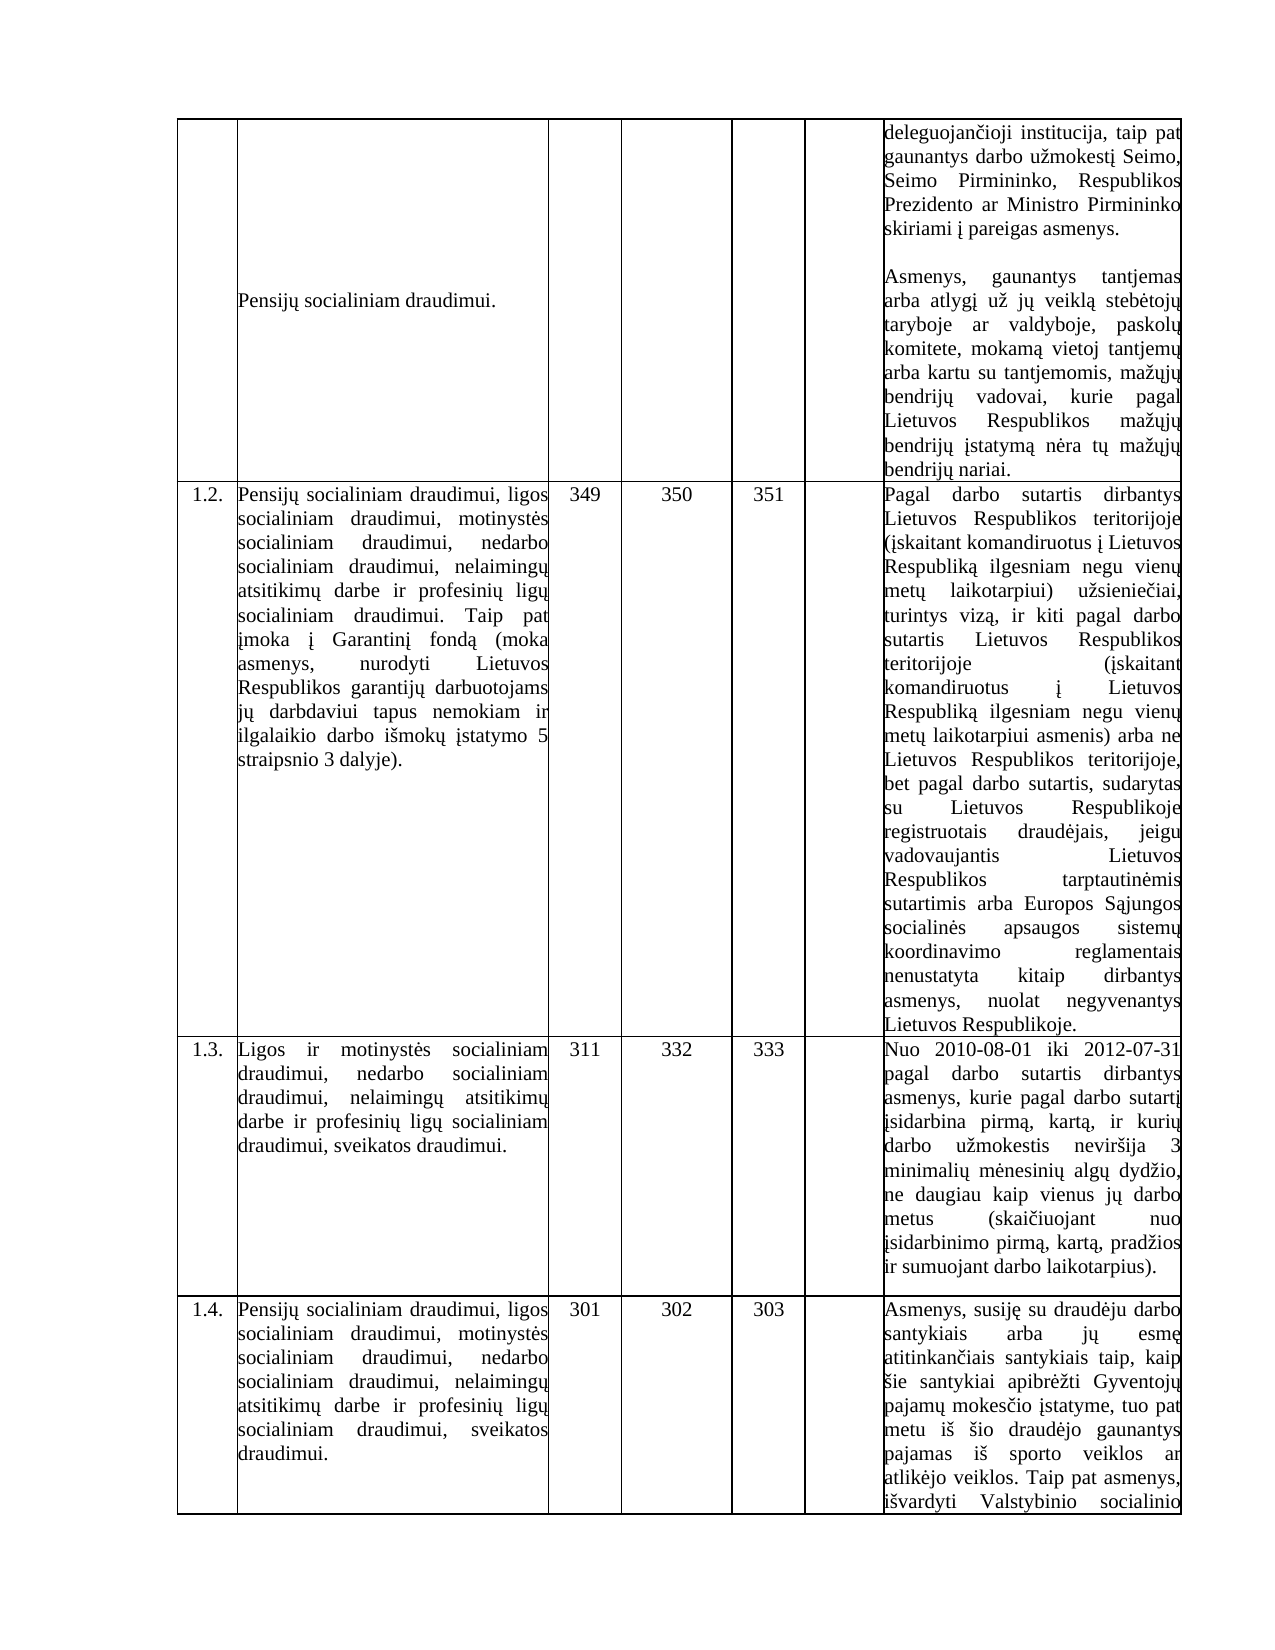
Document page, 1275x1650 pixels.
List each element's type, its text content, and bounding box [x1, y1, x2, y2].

table_cell Nuo 2010-08-01 iki 2012-07-31 pagal darbo sutartis dirbantys asmenys, kurie pagal darbo sutartį įsidarbina pirmą, kartą, ir kurių darbo užmokestis neviršija 3 minimalių mėnesinių algų dydžio, ne daugiau kaip vienus jų darbo metus (skaičiuojant nuo įsidarbinimo pirmą, kartą, pradžios ir sumuojant darbo laikotarpius). [885, 1037, 1180, 1295]
table_cell deleguojančioji institucija, taip pat gaunantys darbo užmokestį Seimo, Seimo Pirmininko, Respublikos Prezidento ar Ministro Pirmininko skiriami į pareigas asmenys. Asmenys, gaunantys tantjemas arba atlygį už jų veiklą stebėtojų taryboje ar valdyboje, paskolų komitete, mokamą vietoj tantjemų arba kartu su tantjemomis, mažųjų bendrijų vadovai, kurie pagal Lietuvos Respublikos mažųjų bendrijų įstatymą nėra tų mažųjų bendrijų nariai. [885, 120, 1180, 481]
table_cell [622, 120, 731, 481]
table_cell [806, 120, 883, 481]
table_cell 349 [549, 482, 621, 1036]
table_cell Pensijų socialiniam draudimui, ligos socialiniam draudimui, motinystės socialiniam draudimui, nedarbo socialiniam draudimui, nelaimingų atsitikimų darbe ir profesinių ligų socialiniam draudimui, sveikatos draudimui. [238, 1297, 548, 1513]
table_cell Asmenys, susiję su draudėju darbo santykiais arba jų esmę atitinkančiais santykiais taip, kaip šie santykiai apibrėžti Gyventojų pajamų mokesčio įstatyme, tuo pat metu iš šio draudėjo gaunantys pajamas iš sporto veiklos ar atlikėjo veiklos. Taip pat asmenys, išvardyti Valstybinio socialinio [885, 1297, 1180, 1513]
table_cell [806, 1037, 883, 1295]
table_cell 351 [733, 482, 804, 1036]
table_cell 350 [622, 482, 731, 1036]
table_cell 333 [733, 1037, 804, 1295]
table_cell 1.3. [178, 1037, 237, 1295]
table_cell 1.4. [178, 1297, 237, 1513]
table_cell 301 [549, 1297, 621, 1513]
table_cell Pensijų socialiniam draudimui, ligos socialiniam draudimui, motinystės socialiniam draudimui, nedarbo socialiniam draudimui, nelaimingų atsitikimų darbe ir profesinių ligų socialiniam draudimui. Taip pat įmoka į Garantinį fondą (moka asmenys, nurodyti Lietuvos Respublikos garantijų darbuotojams jų darbdaviui tapus nemokiam ir ilgalaikio darbo išmokų įstatymo 5 straipsnio 3 dalyje). [238, 482, 548, 1036]
table_cell [549, 120, 621, 481]
table_cell 311 [549, 1037, 621, 1295]
table_cell [733, 120, 804, 481]
table_cell [178, 120, 237, 481]
table_cell 302 [622, 1297, 731, 1513]
table_cell Ligos ir motinystės socialiniam draudimui, nedarbo socialiniam draudimui, nelaimingų atsitikimų darbe ir profesinių ligų socialiniam draudimui, sveikatos draudimui. [238, 1037, 548, 1295]
table_cell 1.2. [178, 482, 237, 1036]
table_cell [806, 1297, 883, 1513]
table_cell 303 [733, 1297, 804, 1513]
table_cell Pensijų socialiniam draudimui. [238, 120, 548, 481]
table_cell Pagal darbo sutartis dirbantys Lietuvos Respublikos teritorijoje (įskaitant komandiruotus į Lietuvos Respubliką ilgesniam negu vienų metų laikotarpiui) užsieniečiai, turintys vizą, ir kiti pagal darbo sutartis Lietuvos Respublikos teritorijoje (įskaitant komandiruotus į Lietuvos Respubliką ilgesniam negu vienų metų laikotarpiui asmenis) arba ne Lietuvos Respublikos teritorijoje, bet pagal darbo sutartis, sudarytas su Lietuvos Respublikoje registruotais draudėjais, jeigu vadovaujantis Lietuvos Respublikos tarptautinėmis sutartimis arba Europos Sąjungos socialinės apsaugos sistemų koordinavimo reglamentais nenustatyta kitaip dirbantys asmenys, nuolat negyvenantys Lietuvos Respublikoje. [885, 482, 1180, 1036]
table_cell [806, 482, 883, 1036]
table_cell 332 [622, 1037, 731, 1295]
